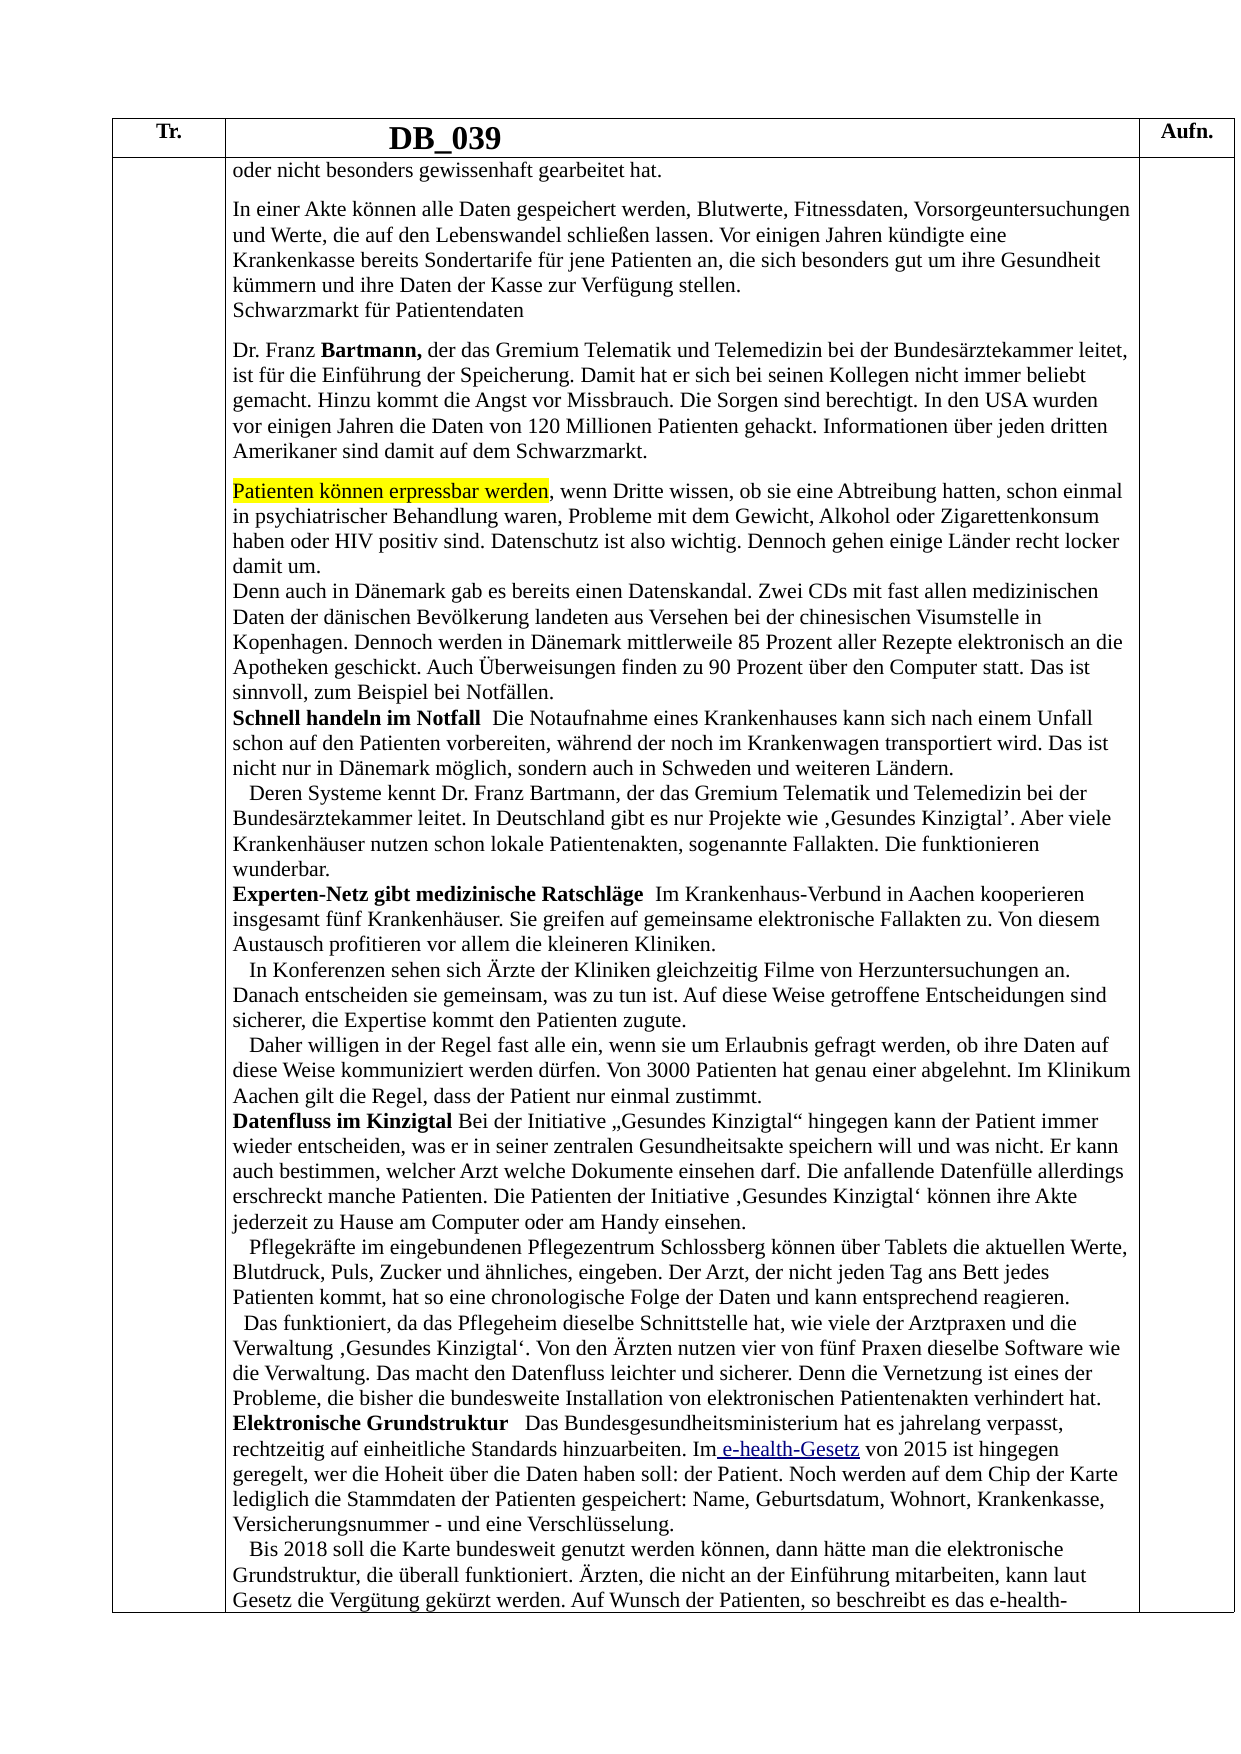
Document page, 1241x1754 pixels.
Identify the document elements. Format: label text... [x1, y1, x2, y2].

table_cell oder nicht besonders gewissenhaft gearbeitet hat. In einer Akte können alle Daten gespeichert werden, Blutwerte, Fitnessdaten, Vorsorgeuntersuchungen und Werte, die auf den Lebenswandel schließen lassen. Vor einigen Jahren kündigte eine Krankenkasse bereits Sondertarife für jene Patienten an, die sich besonders gut um ihre Gesundheit kümmern und ihre Daten der Kasse zur Verfügung stellen. Schwarzmarkt für Patientendaten Dr. Franz Bartmann, der das Gremium Telematik und Telemedizin bei der Bundesärztekammer leitet, ist für die Einführung der Speicherung. Damit hat er sich bei seinen Kollegen nicht immer beliebt gemacht. Hinzu kommt die Angst vor Missbrauch. Die Sorgen sind berechtigt. In den USA wurden vor einigen Jahren die Daten von 120 Millionen Patienten gehackt. Informationen über jeden dritten Amerikaner sind damit auf dem Schwarzmarkt. Patienten können erpressbar werden, wenn Dritte wissen, ob sie eine Abtreibung hatten, schon einmal in psychiatrischer Behandlung waren, Probleme mit dem Gewicht, Alkohol oder Zigarettenkonsum haben oder HIV positiv sind. Datenschutz ist also wichtig. Dennoch gehen einige Länder recht locker damit um. Denn auch in Dänemark gab es bereits einen Datenskandal. Zwei CDs mit fast allen medizinischen Daten der dänischen Bevölkerung landeten aus Versehen bei der chinesischen Visumstelle in Kopenhagen. Dennoch werden in Dänemark mittlerweile 85 Prozent aller Rezepte elektronisch an die Apotheken geschickt. Auch Überweisungen finden zu 90 Prozent über den Computer statt. Das ist sinnvoll, zum Beispiel bei Notfällen. Schnell handeln im Notfall Die Notaufnahme eines Krankenhauses kann sich nach einem Unfall schon auf den Patienten vorbereiten, während der noch im Krankenwagen transportiert wird. Das ist nicht nur in Dänemark möglich, sondern auch in Schweden und weiteren Ländern. Deren Systeme kennt Dr. Franz Bartmann, der das Gremium Telematik und Telemedizin bei der Bundesärztekammer leitet. In Deutschland gibt es nur Projekte wie ‚Gesundes Kinzigtal’. Aber viele Krankenhäuser nutzen schon lokale Patientenakten, sogenannte Fallakten. Die funktionieren wunderbar. Experten-Netz gibt medizinische Ratschläge Im Krankenhaus-Verbund in Aachen kooperieren insgesamt fünf Krankenhäuser. Sie greifen auf gemeinsame elektronische Fallakten zu. Von diesem Austausch profitieren vor allem die kleineren Kliniken. In Konferenzen sehen sich Ärzte der Kliniken gleichzeitig Filme von Herzuntersuchungen an. Danach entscheiden sie gemeinsam, was zu tun ist. Auf diese Weise getroffene Entscheidungen sind sicherer, die Expertise kommt den Patienten zugute. Daher willigen in der Regel fast alle ein, wenn sie um Erlaubnis gefragt werden, ob ihre Daten auf diese Weise kommuniziert werden dürfen. Von 3000 Patienten hat genau einer abgelehnt. Im Klinikum Aachen gilt die Regel, dass der Patient nur einmal zustimmt. Datenfluss im Kinzigtal Bei der Initiative „Gesundes Kinzigtal“ hingegen kann der Patient immer wieder entscheiden, was er in seiner zentralen Gesundheitsakte speichern will und was nicht. Er kann auch bestimmen, welcher Arzt welche Dokumente einsehen darf. Die anfallende Datenfülle allerdings erschreckt manche Patienten. Die Patienten der Initiative ‚Gesundes Kinzigtal‘ können ihre Akte jederzeit zu Hause am Computer oder am Handy einsehen. Pflegekräfte im eingebundenen Pflegezentrum Schlossberg können über Tablets die aktuellen Werte, Blutdruck, Puls, Zucker und ähnliches, eingeben. Der Arzt, der nicht jeden Tag ans Bett jedes Patienten kommt, hat so eine chronologische Folge der Daten und kann entsprechend reagieren. Das funktioniert, da das Pflegeheim dieselbe Schnittstelle hat, wie viele der Arztpraxen und die Verwaltung ‚Gesundes Kinzigtal‘. Von den Ärzten nutzen vier von fünf Praxen dieselbe Software wie die Verwaltung. Das macht den Datenfluss leichter und sicherer. Denn die Vernetzung ist eines der Probleme, die bisher die bundesweite Installation von elektronischen Patientenakten verhindert hat. Elektronische Grundstruktur Das Bundesgesundheitsministerium hat es jahrelang verpasst, rechtzeitig auf einheitliche Standards hinzuarbeiten. Im e-health-Gesetz von 2015 ist hingegen geregelt, wer die Hoheit über die Daten haben soll: der Patient. Noch werden auf dem Chip der Karte lediglich die Stammdaten der Patienten gespeichert: Name, Geburtsdatum, Wohnort, Krankenkasse, Versicherungsnummer - und eine Verschlüsselung. Bis 2018 soll die Karte bundesweit genutzt werden können, dann hätte man die elektronische Grundstruktur, die überall funktioniert. Ärzten, die nicht an der Einführung mitarbeiten, kann laut Gesetz die Vergütung gekürzt werden. Auf Wunsch der Patienten, so beschreibt es das e-health- [226, 158, 1139, 1612]
table_header DB_039 [226, 119, 1139, 157]
table_cell [113, 158, 225, 1612]
table_header Aufn. [1140, 119, 1234, 157]
table_header Tr. [113, 119, 225, 157]
table_cell [1140, 158, 1234, 1612]
